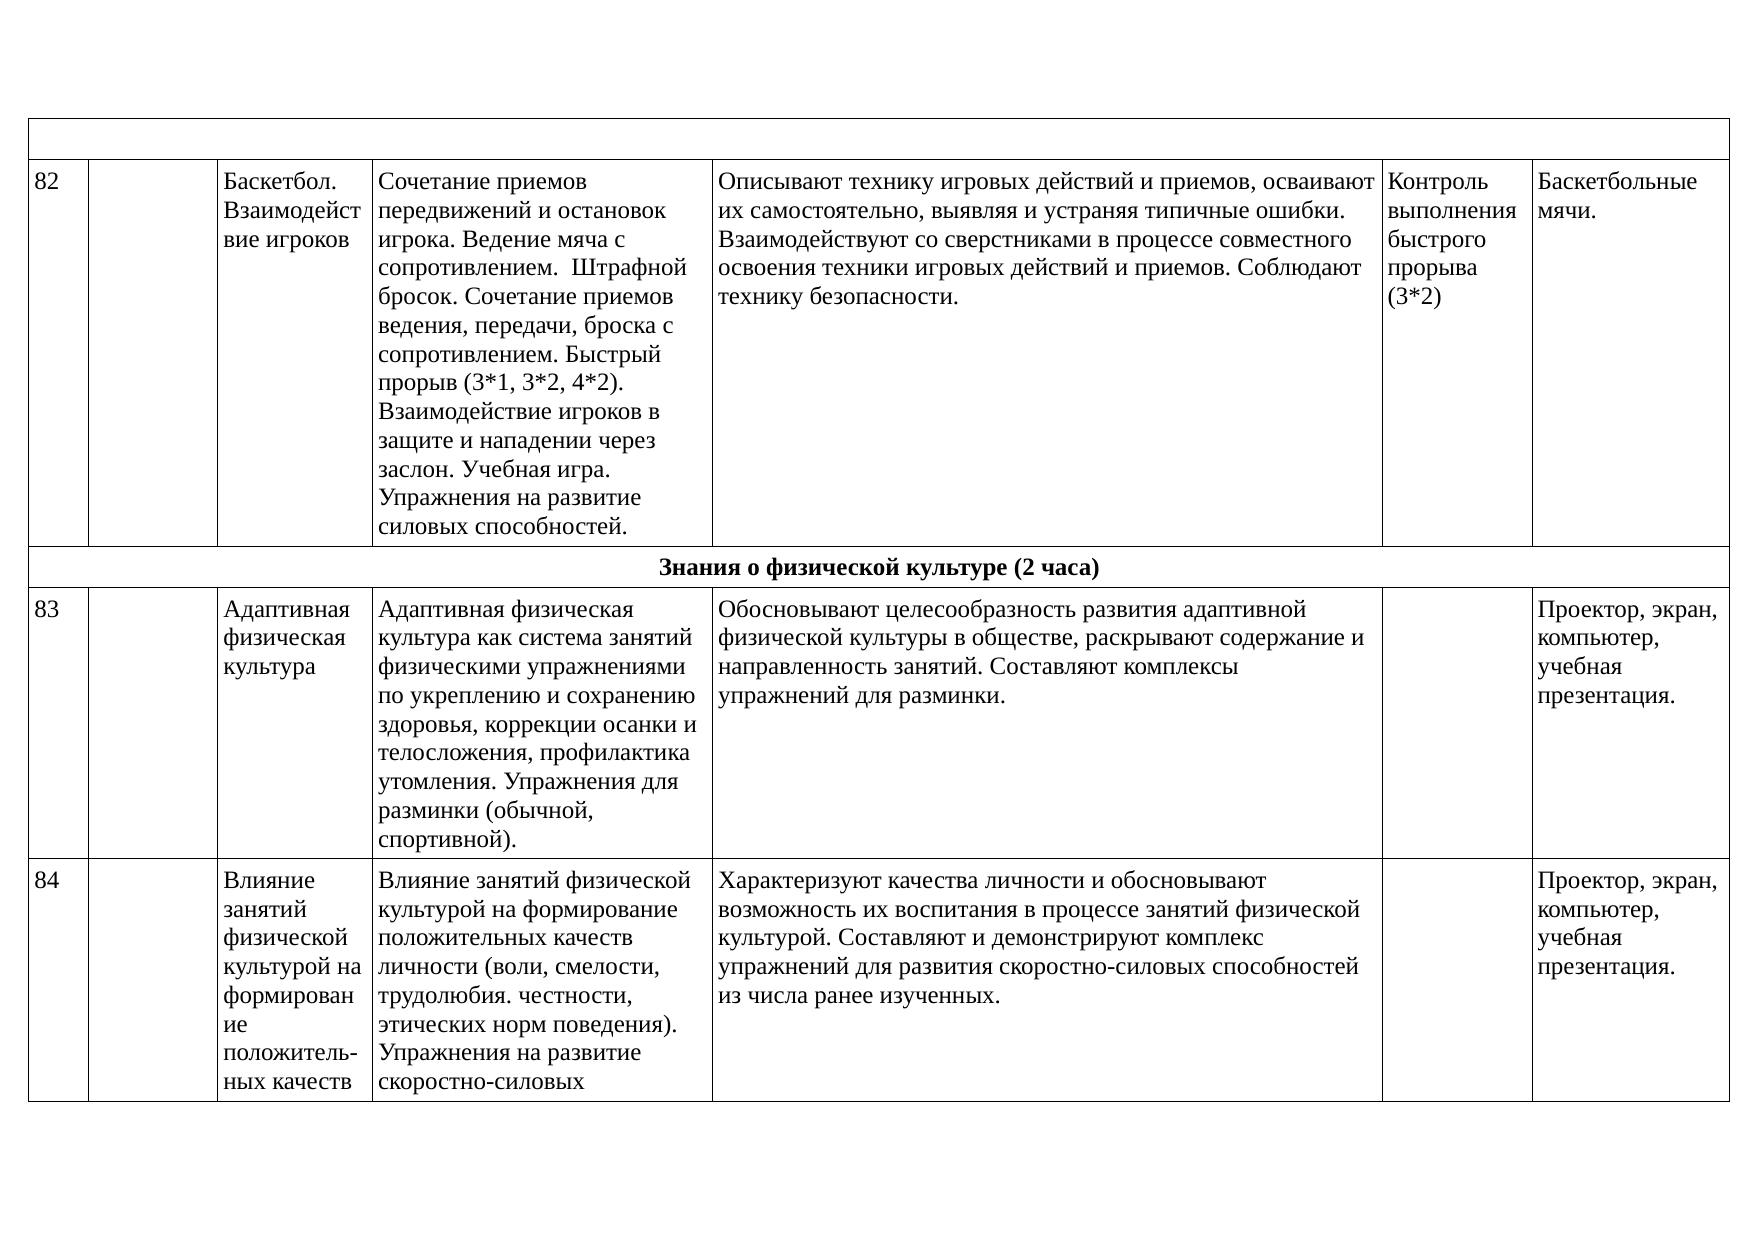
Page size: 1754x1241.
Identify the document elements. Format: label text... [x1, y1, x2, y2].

table_cell [1383, 588, 1532, 858]
table_cell Описывают технику игровых действий и приемов, осваивают их самостоятельно, выявляя и устраняя типичные ошибки. Взаимодействуют со сверстниками в процессе совместного освоения техники игровых действий и приемов. Соблюдают технику безопасности. [713, 160, 1382, 546]
table_cell [89, 859, 217, 1101]
table_cell Контроль выполнения быстрого прорыва (3*2) [1383, 160, 1532, 546]
table_cell Баскетбол. Взаимодействие игроков [218, 160, 372, 546]
table_cell Влияние занятий физической культурой на формирование положительных качеств личности (воли, смелости, трудолюбия. честности, этических норм поведения). Упражнения на развитие скоростно-силовых [373, 859, 712, 1101]
table_cell Сочетание приемов передвижений и остановок игрока. Ведение мяча с сопротивлением. Штрафной бросок. Сочетание приемов ведения, передачи, броска с сопротивлением. Быстрый прорыв (3*1, 3*2, 4*2). Взаимодействие игроков в защите и нападении через заслон. Учебная игра. Упражнения на развитие силовых способностей. [373, 160, 712, 546]
table_cell Баскетбольные мячи. [1533, 160, 1729, 546]
table_cell Знания о физической культуре (2 часа) [29, 547, 1729, 587]
table_cell Характеризуют качества личности и обосновывают возможность их воспитания в процессе занятий физической культурой. Составляют и демонстрируют комплекс упражнений для развития скоростно-силовых способностей из числа ранее изученных. [713, 859, 1382, 1101]
table_cell Адаптивная физическая культура [218, 588, 372, 858]
table_cell Обосновывают целесообразность развития адаптивной физической культуры в обществе, раскрывают содержание и направленность занятий. Составляют комплексы упражнений для разминки. [713, 588, 1382, 858]
table_header [29, 119, 1729, 159]
table_cell Адаптивная физическая культура как система занятий физическими упражнениями по укреплению и сохранению здоровья, коррекции осанки и телосложения, профилактика утомления. Упражнения для разминки (обычной, спортивной). [373, 588, 712, 858]
table_cell Проектор, экран, компьютер, учебная презентация. [1533, 588, 1729, 858]
table_cell [89, 588, 217, 858]
table_cell Влияние занятий физической культурой на формирование положитель-ных качеств [218, 859, 372, 1101]
table_cell 84 [29, 859, 88, 1101]
table_cell [89, 160, 217, 546]
table_cell 82 [29, 160, 88, 546]
table_cell [1383, 859, 1532, 1101]
table_cell 83 [29, 588, 88, 858]
table_cell Проектор, экран, компьютер, учебная презентация. [1533, 859, 1729, 1101]
